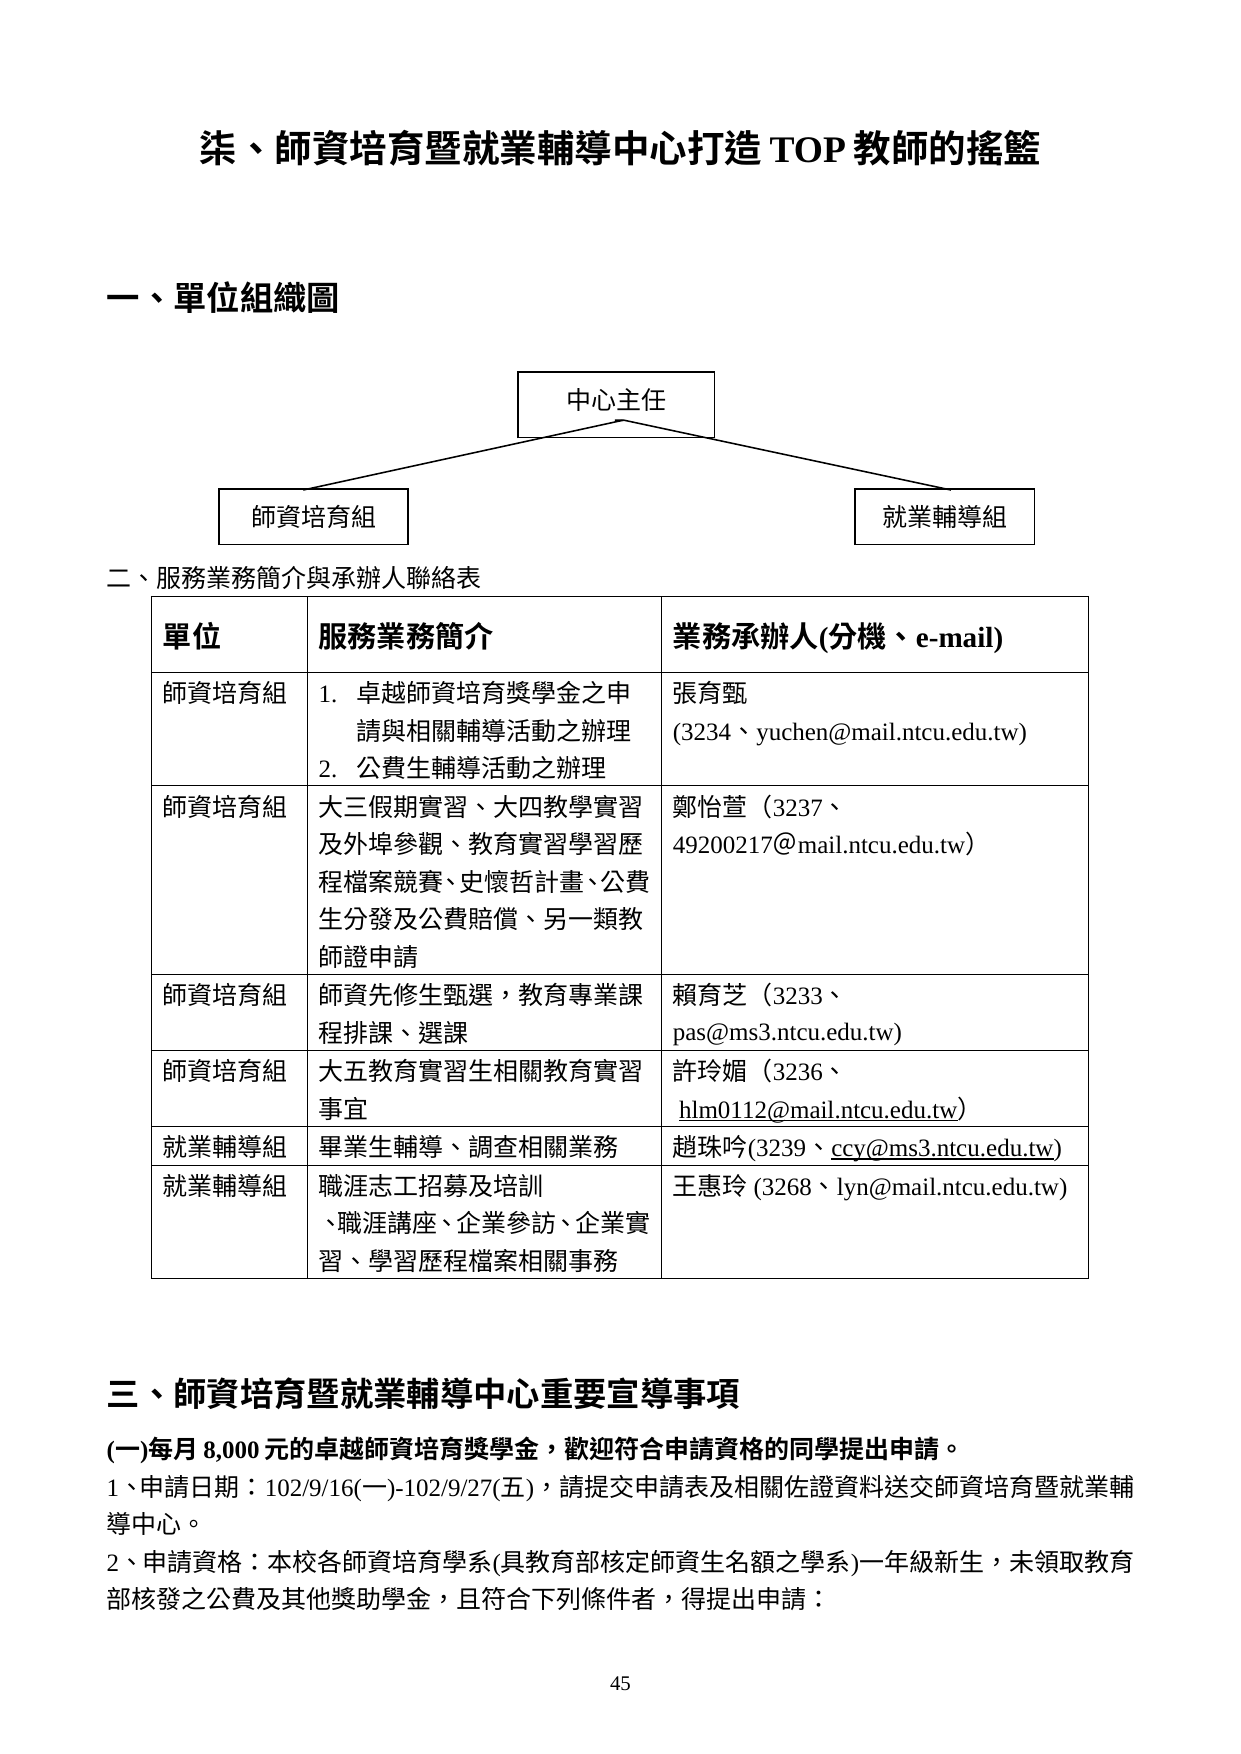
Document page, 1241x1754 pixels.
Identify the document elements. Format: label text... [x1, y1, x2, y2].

text (一)每月8,000元的卓越師資培育獎學金，歡迎符合申請資格的同學提出申請。 [106, 1429, 1134, 1467]
table_cell 就業輔導組 [152, 1166, 307, 1278]
text 中心主任 [534, 380, 699, 417]
text 一、單位組織圖 [106, 258, 1134, 333]
table_cell 師資先修生甄選，教育專業課程排課、選課 [308, 975, 661, 1050]
table_cell 卓越師資培育獎學金之申請與相關輔導活動之辦理 公費生輔導活動之辦理 [308, 673, 661, 785]
table_cell 師資培育組 [152, 673, 307, 785]
table_cell 許玲媚（3236、 hlm0112@mail.ntcu.edu.tw） [662, 1051, 1088, 1126]
table_cell 大五教育實習生相關教育實習事宜 [308, 1051, 661, 1126]
text 師資培育組 [234, 497, 392, 534]
table_cell 師資培育組 [152, 975, 307, 1050]
text 1、申請日期：102/9/16(一)-102/9/27(五)，請提交申請表及相關佐證資料送交師資培育暨就業輔導中心。 [106, 1467, 1134, 1542]
table_cell 大三假期實習、大四教學實習及外埠參觀、教育實習學習歷程檔案競賽、史懷哲計畫、公費生分發及公費賠償、另一類教師證申請 [308, 786, 661, 974]
table_cell 賴育芝（3233、 pas@ms3.ntcu.edu.tw) [662, 975, 1088, 1050]
text 柒、師資培育暨就業輔導中心打造TOP教師的搖籃 [106, 108, 1134, 183]
table_cell 鄭怡萱（3237、 49200217＠mail.ntcu.edu.tw） [662, 786, 1088, 974]
table_cell 張育甄(3234、yuchen@mail.ntcu.edu.tw) [662, 673, 1088, 785]
table_cell 師資培育組 [152, 1051, 307, 1126]
table_cell 趙珠吟(3239、ccy@ms3.ntcu.edu.tw) [662, 1127, 1088, 1164]
text 二、服務業務簡介與承辦人聯絡表 [106, 558, 1134, 596]
table_header 服務業務簡介 [308, 597, 661, 672]
table_cell 畢業生輔導、調查相關業務 [308, 1127, 661, 1164]
text 三、師資培育暨就業輔導中心重要宣導事項 [106, 1354, 1134, 1429]
table_cell 就業輔導組 [152, 1127, 307, 1164]
table_header 單位 [152, 597, 307, 672]
table_header 業務承辦人(分機、e-mail) [662, 597, 1088, 672]
table_cell 師資培育組 [152, 786, 307, 974]
table_cell 王惠玲 (3268、lyn@mail.ntcu.edu.tw) [662, 1166, 1088, 1278]
text 就業輔導組 [871, 497, 1019, 534]
text 2、申請資格：本校各師資培育學系(具教育部核定師資生名額之學系)一年級新生，未領取教育部核發之公費及其他獎助學金，且符合下列條件者，得提出申請： [106, 1542, 1134, 1617]
table_cell 職涯志工招募及培訓 、職涯講座、企業參訪、企業實習、學習歷程檔案相關事務 [308, 1166, 661, 1278]
